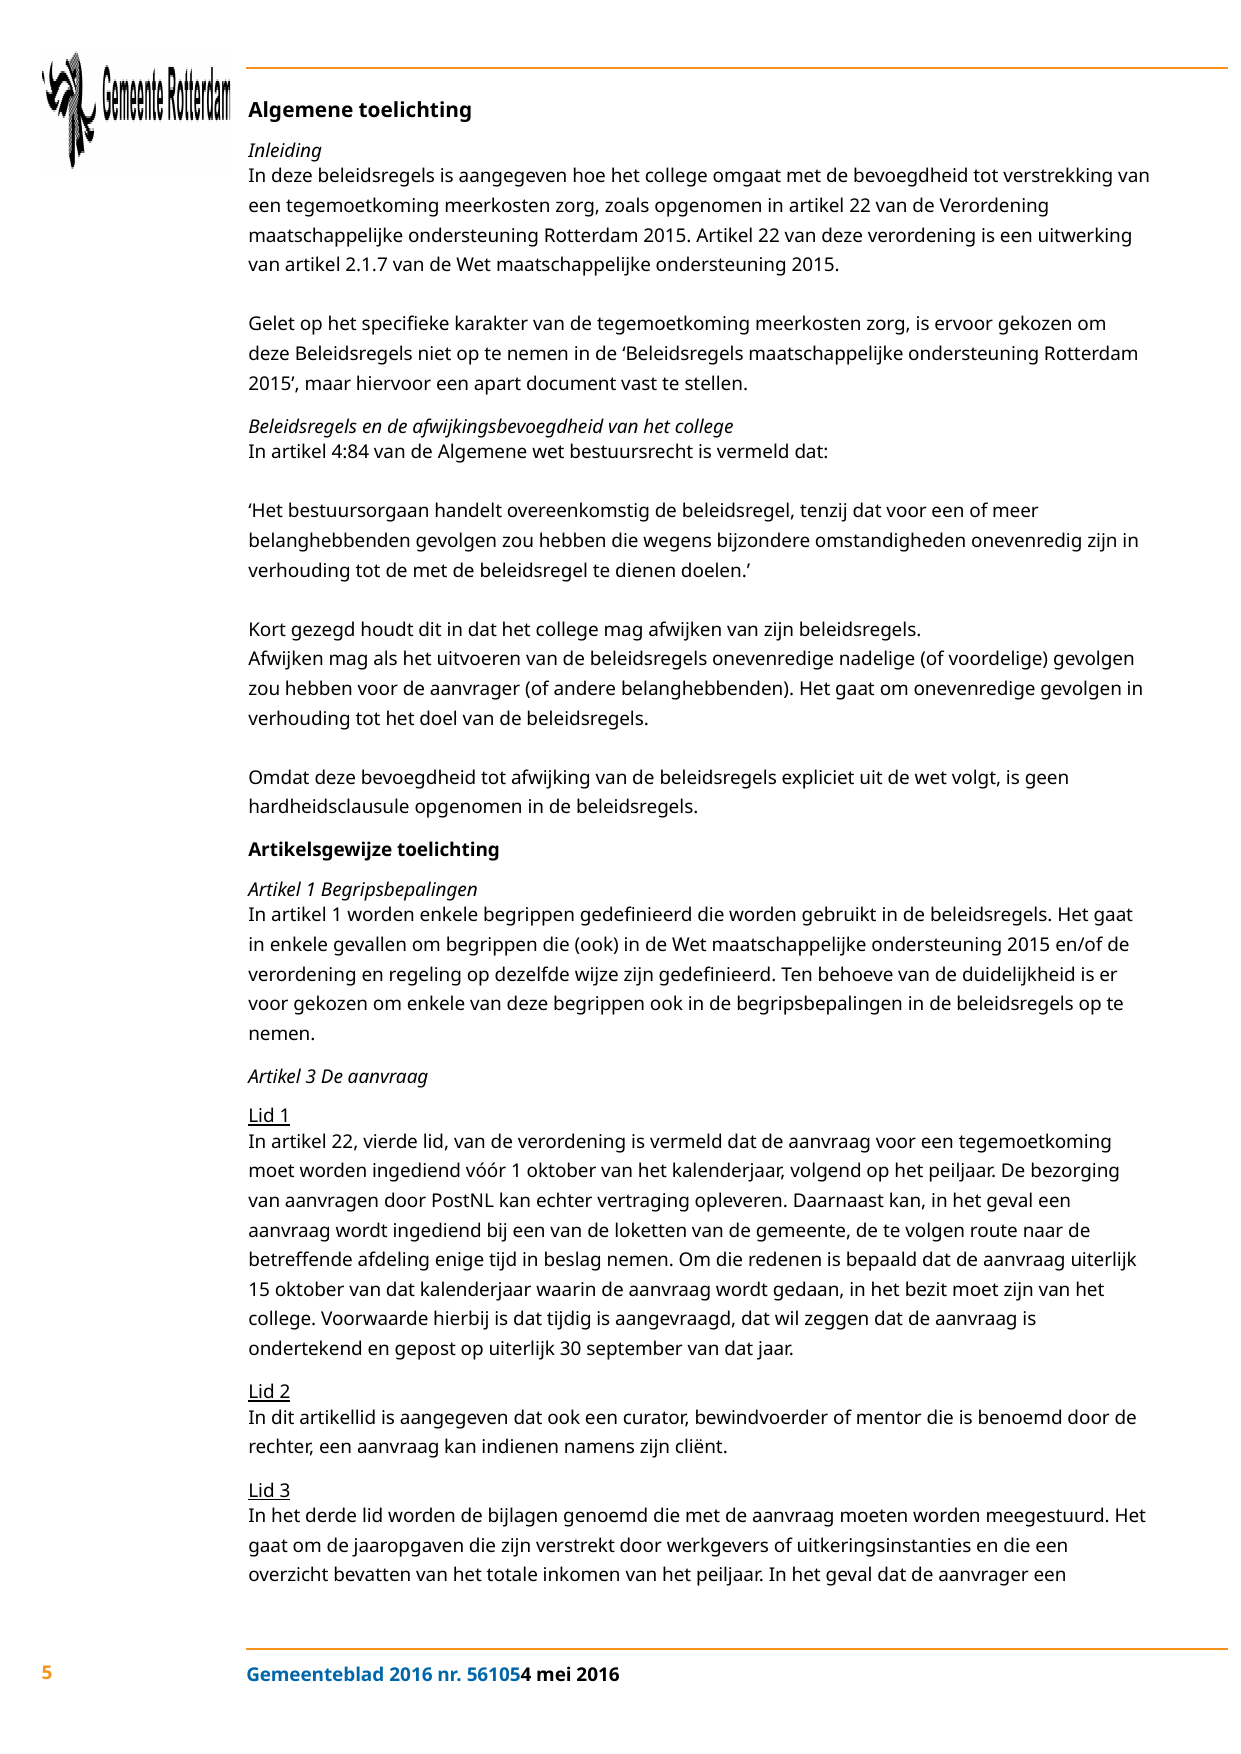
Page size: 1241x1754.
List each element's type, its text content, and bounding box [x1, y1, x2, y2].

text Algemene toelichting [248, 95, 1152, 123]
text Lid 3 [248, 1477, 1152, 1502]
text Afwijken mag als het uitvoeren van de beleidsregels onevenredige nadelige (of voordelige) gevolgen zou hebben voor de aanvrager (of andere belanghebbenden). Het gaat om onevenredige gevolgen in verhouding tot het doel van de beleidsregels. [248, 646, 1152, 731]
text Gelet op het specifieke karakter van de tegemoetkoming meerkosten zorg, is ervoor gekozen om deze Beleidsregels niet op te nemen in de ‘Beleidsregels maatschappelijke ondersteuning Rotterdam 2015’, maar hiervoor een apart document vast te stellen. [248, 311, 1152, 395]
picture [41, 47, 231, 172]
text In artikel 4:84 van de Algemene wet bestuursrecht is vermeld dat: [248, 438, 1152, 464]
text Inleiding [248, 137, 1152, 163]
text Artikel 1 Begripsbepalingen [248, 876, 1152, 902]
text Artikelsgewijze toelichting [248, 837, 1152, 862]
text Kort gezegd houdt dit in dat het college mag afwijken van zijn beleidsregels. [248, 616, 1152, 642]
text In dit artikellid is aangegeven dat ook een curator, bewindvoerder of mentor die is benoemd door de rechter, een aanvraag kan indienen namens zijn cliënt. [248, 1404, 1152, 1459]
text In deze beleidsregels is aangegeven hoe het college omgaat met de bevoegdheid tot verstrekking van een tegemoetkoming meerkosten zorg, zoals opgenomen in artikel 22 van de Verordening maatschappelijke ondersteuning Rotterdam 2015. Artikel 22 van deze verordening is een uitwerking van artikel 2.1.7 van de Wet maatschappelijke ondersteuning 2015. [248, 163, 1152, 277]
text Lid 1 [248, 1102, 1152, 1128]
text Omdat deze bevoegdheid tot afwijking van de beleidsregels expliciet uit de wet volgt, is geen hardheidsclausule opgenomen in de beleidsregels. [248, 764, 1152, 819]
text Artikel 3 De aanvraag [248, 1063, 1152, 1089]
text In het derde lid worden de bijlagen genoemd die met de aanvraag moeten worden meegestuurd. Het gaat om de jaaropgaven die zijn verstrekt door werkgevers of uitkeringsinstanties en die een overzicht bevatten van het totale inkomen van het peiljaar. In het geval dat de aanvrager een [248, 1502, 1152, 1587]
text In artikel 22, vierde lid, van de verordening is vermeld dat de aanvraag voor een tegemoetkoming moet worden ingediend vóór 1 oktober van het kalenderjaar, volgend op het peiljaar. De bezorging van aanvragen door PostNL kan echter vertraging opleveren. Daarnaast kan, in het geval een aanvraag wordt ingediend bij een van de loketten van de gemeente, de te volgen route naar de betreffende afdeling enige tijd in beslag nemen. Om die redenen is bepaald dat de aanvraag uiterlijk 15 oktober van dat kalenderjaar waarin de aanvraag wordt gedaan, in het bezit moet zijn van het college. Voorwaarde hierbij is dat tijdig is aangevraagd, dat wil zeggen dat de aanvraag is ondertekend en gepost op uiterlijk 30 september van dat jaar. [248, 1128, 1152, 1361]
text Lid 2 [248, 1378, 1152, 1404]
text In artikel 1 worden enkele begrippen gedefinieerd die worden gebruikt in de beleidsregels. Het gaat in enkele gevallen om begrippen die (ook) in de Wet maatschappelijke ondersteuning 2015 en/of de verordening en regeling op dezelfde wijze zijn gedefinieerd. Ten behoeve van de duidelijkheid is er voor gekozen om enkele van deze begrippen ook in de begripsbepalingen in de beleidsregels op te nemen. [248, 902, 1152, 1046]
text Beleidsregels en de afwijkingsbevoegdheid van het college [248, 413, 1152, 438]
text ‘Het bestuursorgaan handelt overeenkomstig de beleidsregel, tenzij dat voor een of meer belanghebbenden gevolgen zou hebben die wegens bijzondere omstandigheden onevenredig zijn in verhouding tot de met de beleidsregel te dienen doelen.’ [248, 498, 1152, 583]
